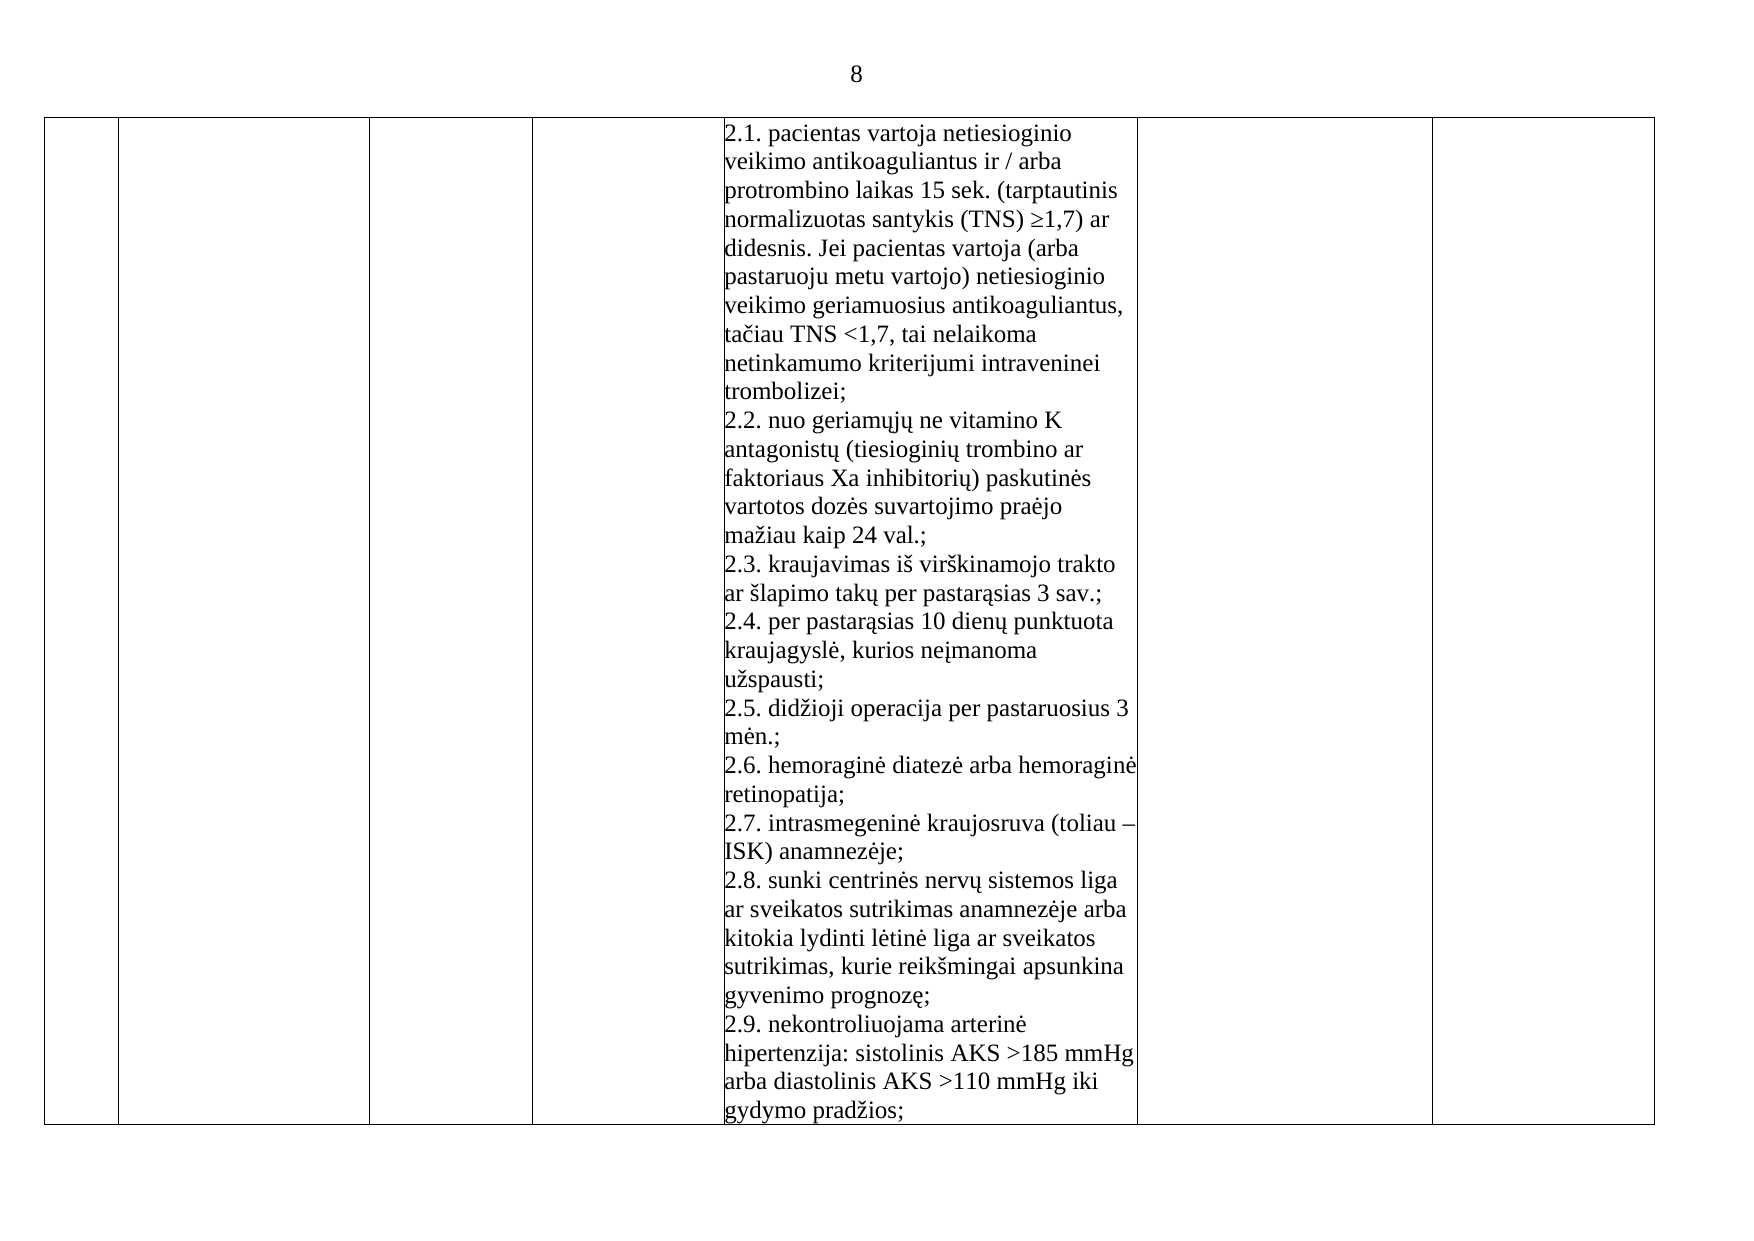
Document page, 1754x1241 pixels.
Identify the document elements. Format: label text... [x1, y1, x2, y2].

table_cell [1677, 117, 1684, 1124]
table_cell [119, 118, 369, 1124]
table_cell [533, 118, 724, 1124]
table_cell [1655, 117, 1677, 1124]
table_cell [370, 118, 532, 1124]
table_cell 2.1. pacientas vartoja netiesioginio veikimo antikoaguliantus ir / arba protrombino laikas 15 sek. (tarptautinis normalizuotas santykis (TNS) ≥1,7) ar didesnis. Jei pacientas vartoja (arba pastaruoju metu vartojo) netiesioginio veikimo geriamuosius antikoaguliantus, tačiau TNS <1,7, tai nelaikoma netinkamumo kriterijumi intraveninei trombolizei; 2.2. nuo geriamųjų ne vitamino K antagonistų (tiesioginių trombino ar faktoriaus Xa inhibitorių) paskutinės vartotos dozės suvartojimo praėjo mažiau kaip 24 val.; 2.3. kraujavimas iš virškinamojo trakto ar šlapimo takų per pastarąsias 3 sav.; 2.4. per pastarąsias 10 dienų punktuota kraujagyslė, kurios neįmanoma užspausti; 2.5. didžioji operacija per pastaruosius 3 mėn.; 2.6. hemoraginė diatezė arba hemoraginė retinopatija; 2.7. intrasmegeninė kraujosruva (toliau – ISK) anamnezėje; 2.8. sunki centrinės nervų sistemos liga ar sveikatos sutrikimas anamnezėje arba kitokia lydinti lėtinė liga ar sveikatos sutrikimas, kurie reikšmingai apsunkina gyvenimo prognozę; 2.9. nekontroliuojama arterinė hipertenzija: sistolinis AKS >185 mmHg arba diastolinis AKS >110 mmHg iki gydymo pradžios; [725, 118, 1137, 1124]
table_cell [1138, 118, 1432, 1124]
table_cell „1.13. [45, 118, 118, 1124]
table_cell [1433, 118, 1654, 1124]
